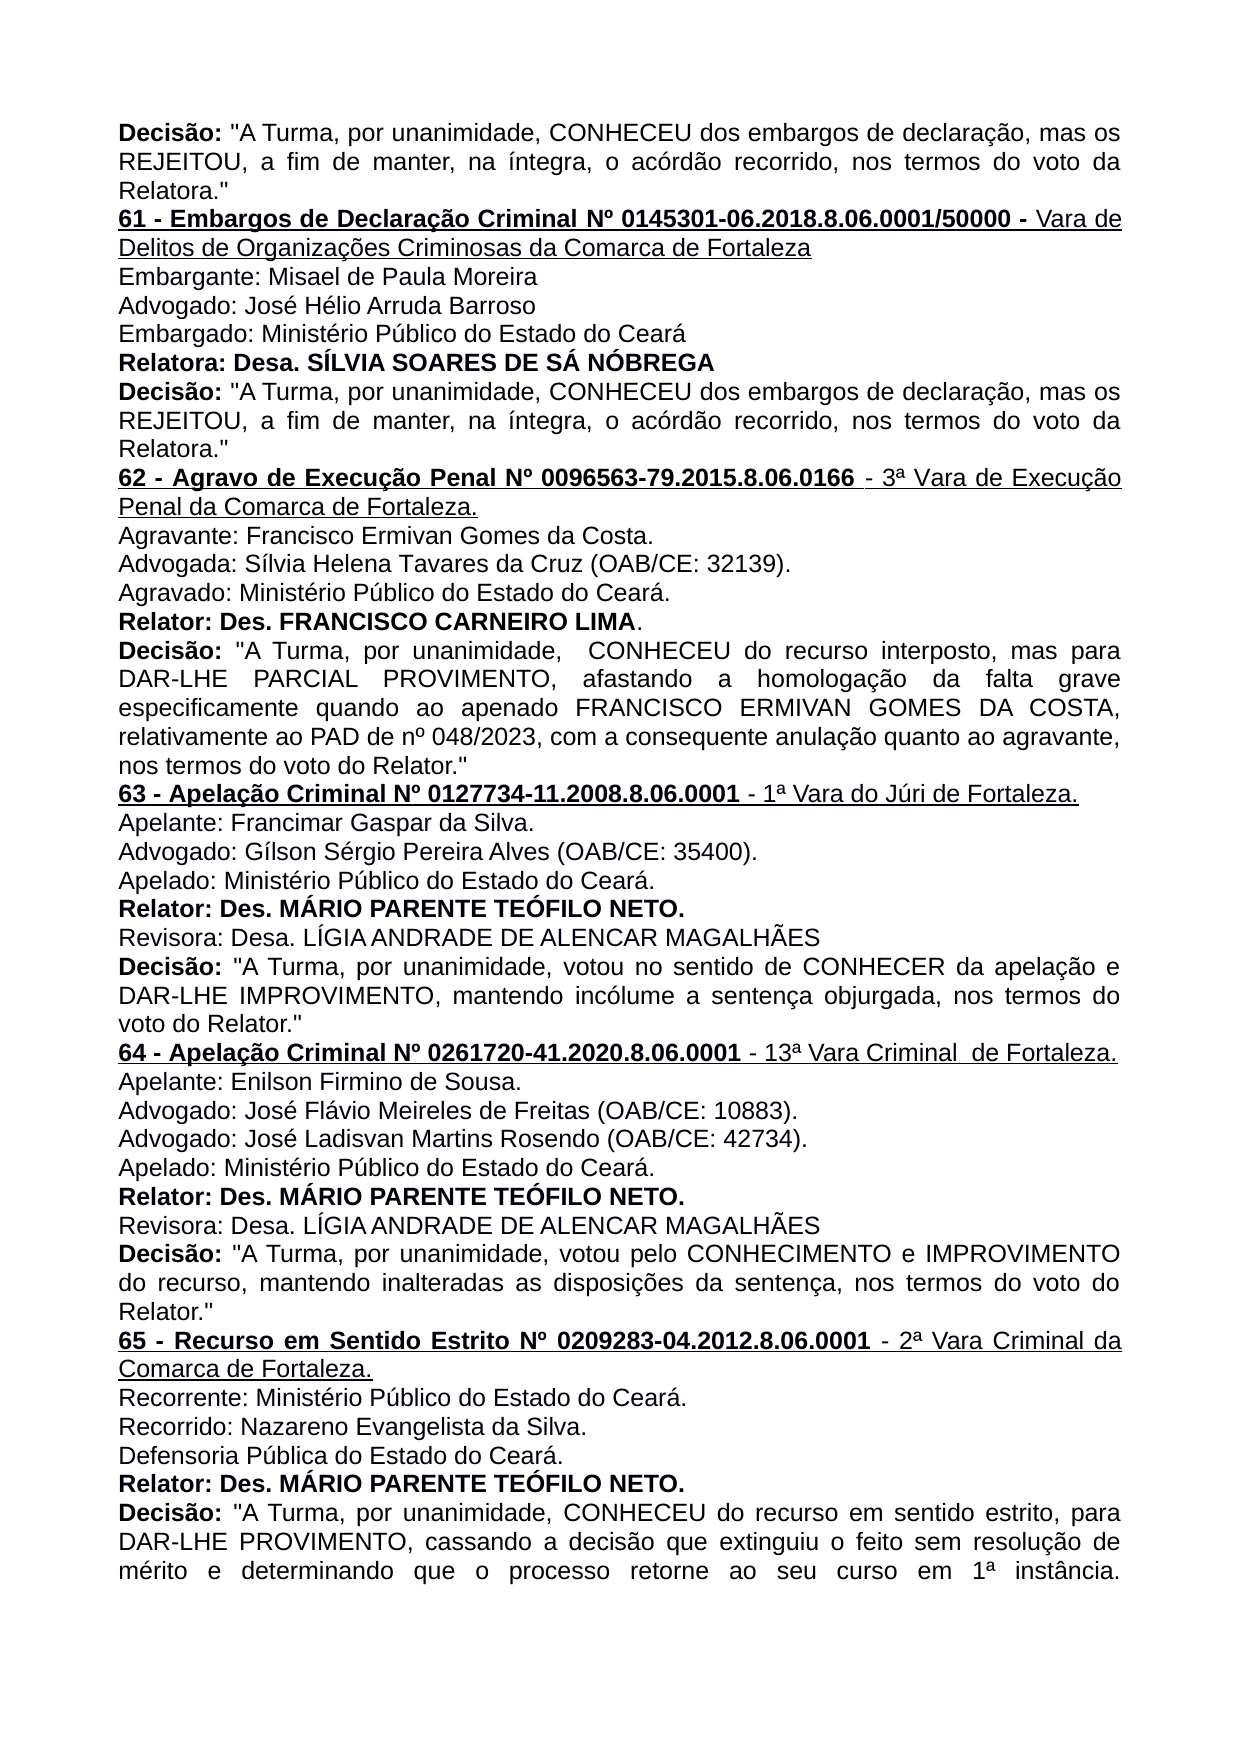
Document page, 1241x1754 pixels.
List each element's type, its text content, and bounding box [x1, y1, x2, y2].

text Apelado: Ministério Público do Estado do Ceará. [118, 866, 1122, 894]
text Apelado: Ministério Público do Estado do Ceará. [118, 1153, 1122, 1182]
text Advogado: José Ladisvan Martins Rosendo (OAB/CE: 42734). [118, 1124, 1122, 1153]
text 61 - Embargos de Declaração Criminal Nº 0145301-06.2018.8.06.0001/50000 - Vara de [118, 204, 1122, 229]
text Penal da Comarca de Fortaleza. [118, 489, 1122, 521]
text Decisão: "A Turma, por unanimidade, CONHECEU do recurso em sentido estrito, para DAR-LHE PROVIMENTO, cassando a decisão que extinguiu o feito sem resolução de mérito e determinando que o processo retorne ao seu curso em 1ª instância. [118, 1498, 1122, 1584]
text Decisão: "A Turma, por unanimidade, CONHECEU do recurso interposto, mas para DAR-LHE PARCIAL PROVIMENTO, afastando a homologação da falta grave especificamente quando ao apenado FRANCISCO ERMIVAN GOMES DA COSTA, relativamente ao PAD de nº 048/2023, com a consequente anulação quanto ao agravante, nos termos do voto do Relator." [118, 636, 1122, 779]
text 63 - Apelação Criminal Nº 0127734-11.2008.8.06.0001 - 1ª Vara do Júri de Fortaleza. [118, 779, 1122, 808]
text Recorrente: Ministério Público do Estado do Ceará. [118, 1383, 1122, 1412]
text Embargado: Ministério Público do Estado do Ceará [118, 319, 1122, 348]
text Advogado: José Hélio Arruda Barroso [118, 291, 1122, 319]
text Decisão: "A Turma, por unanimidade, votou pelo CONHECIMENTO e IMPROVIMENTO do recurso, mantendo inalteradas as disposições da sentença, nos termos do voto do Relator." [118, 1239, 1122, 1326]
text Advogada: Sílvia Helena Tavares da Cruz (OAB/CE: 32139). [118, 549, 1122, 578]
text Agravante: Francisco Ermivan Gomes da Costa. [118, 521, 1122, 549]
text Apelante: Enilson Firmino de Sousa. [118, 1067, 1122, 1096]
text Relatora: Desa. SÍLVIA SOARES DE SÁ NÓBREGA [118, 348, 1122, 377]
text 64 - Apelação Criminal Nº 0261720-41.2020.8.06.0001 - 13ª Vara Criminal de Fortaleza. [118, 1038, 1122, 1067]
text Comarca de Fortaleza. [118, 1352, 1122, 1383]
text Relator: Des. MÁRIO PARENTE TEÓFILO NETO. [118, 894, 1122, 923]
text Apelante: Francimar Gaspar da Silva. [118, 808, 1122, 837]
text Defensoria Pública do Estado do Ceará. [118, 1441, 1122, 1469]
text Embargante: Misael de Paula Moreira [118, 262, 1122, 291]
text Recorrido: Nazareno Evangelista da Silva. [118, 1412, 1122, 1441]
text Revisora: Desa. LÍGIA ANDRADE DE ALENCAR MAGALHÃES [118, 1211, 1122, 1239]
text 65 - Recurso em Sentido Estrito Nº 0209283-04.2012.8.06.0001 - 2ª Vara Criminal da [118, 1326, 1122, 1351]
text 62 - Agravo de Execução Penal Nº 0096563-79.2015.8.06.0166 - 3ª Vara de Execução [118, 463, 1122, 488]
text Decisão: "A Turma, por unanimidade, CONHECEU dos embargos de declaração, mas os REJEITOU, a fim de manter, na íntegra, o acórdão recorrido, nos termos do voto da Relatora." [118, 118, 1122, 204]
text Relator: Des. MÁRIO PARENTE TEÓFILO NETO. [118, 1469, 1122, 1498]
text Agravado: Ministério Público do Estado do Ceará. [118, 578, 1122, 607]
text Advogado: Gílson Sérgio Pereira Alves (OAB/CE: 35400). [118, 837, 1122, 866]
text Delitos de Organizações Criminosas da Comarca de Fortaleza [118, 231, 1122, 262]
text Decisão: "A Turma, por unanimidade, CONHECEU dos embargos de declaração, mas os REJEITOU, a fim de manter, na íntegra, o acórdão recorrido, nos termos do voto da Relatora." [118, 377, 1122, 463]
text Advogado: José Flávio Meireles de Freitas (OAB/CE: 10883). [118, 1096, 1122, 1124]
text Decisão: "A Turma, por unanimidade, votou no sentido de CONHECER da apelação e DAR-LHE IMPROVIMENTO, mantendo incólume a sentença objurgada, nos termos do voto do Relator." [118, 952, 1122, 1038]
text Relator: Des. MÁRIO PARENTE TEÓFILO NETO. [118, 1182, 1122, 1211]
text Revisora: Desa. LÍGIA ANDRADE DE ALENCAR MAGALHÃES [118, 923, 1122, 952]
text Relator: Des. FRANCISCO CARNEIRO LIMA. [118, 607, 1122, 636]
